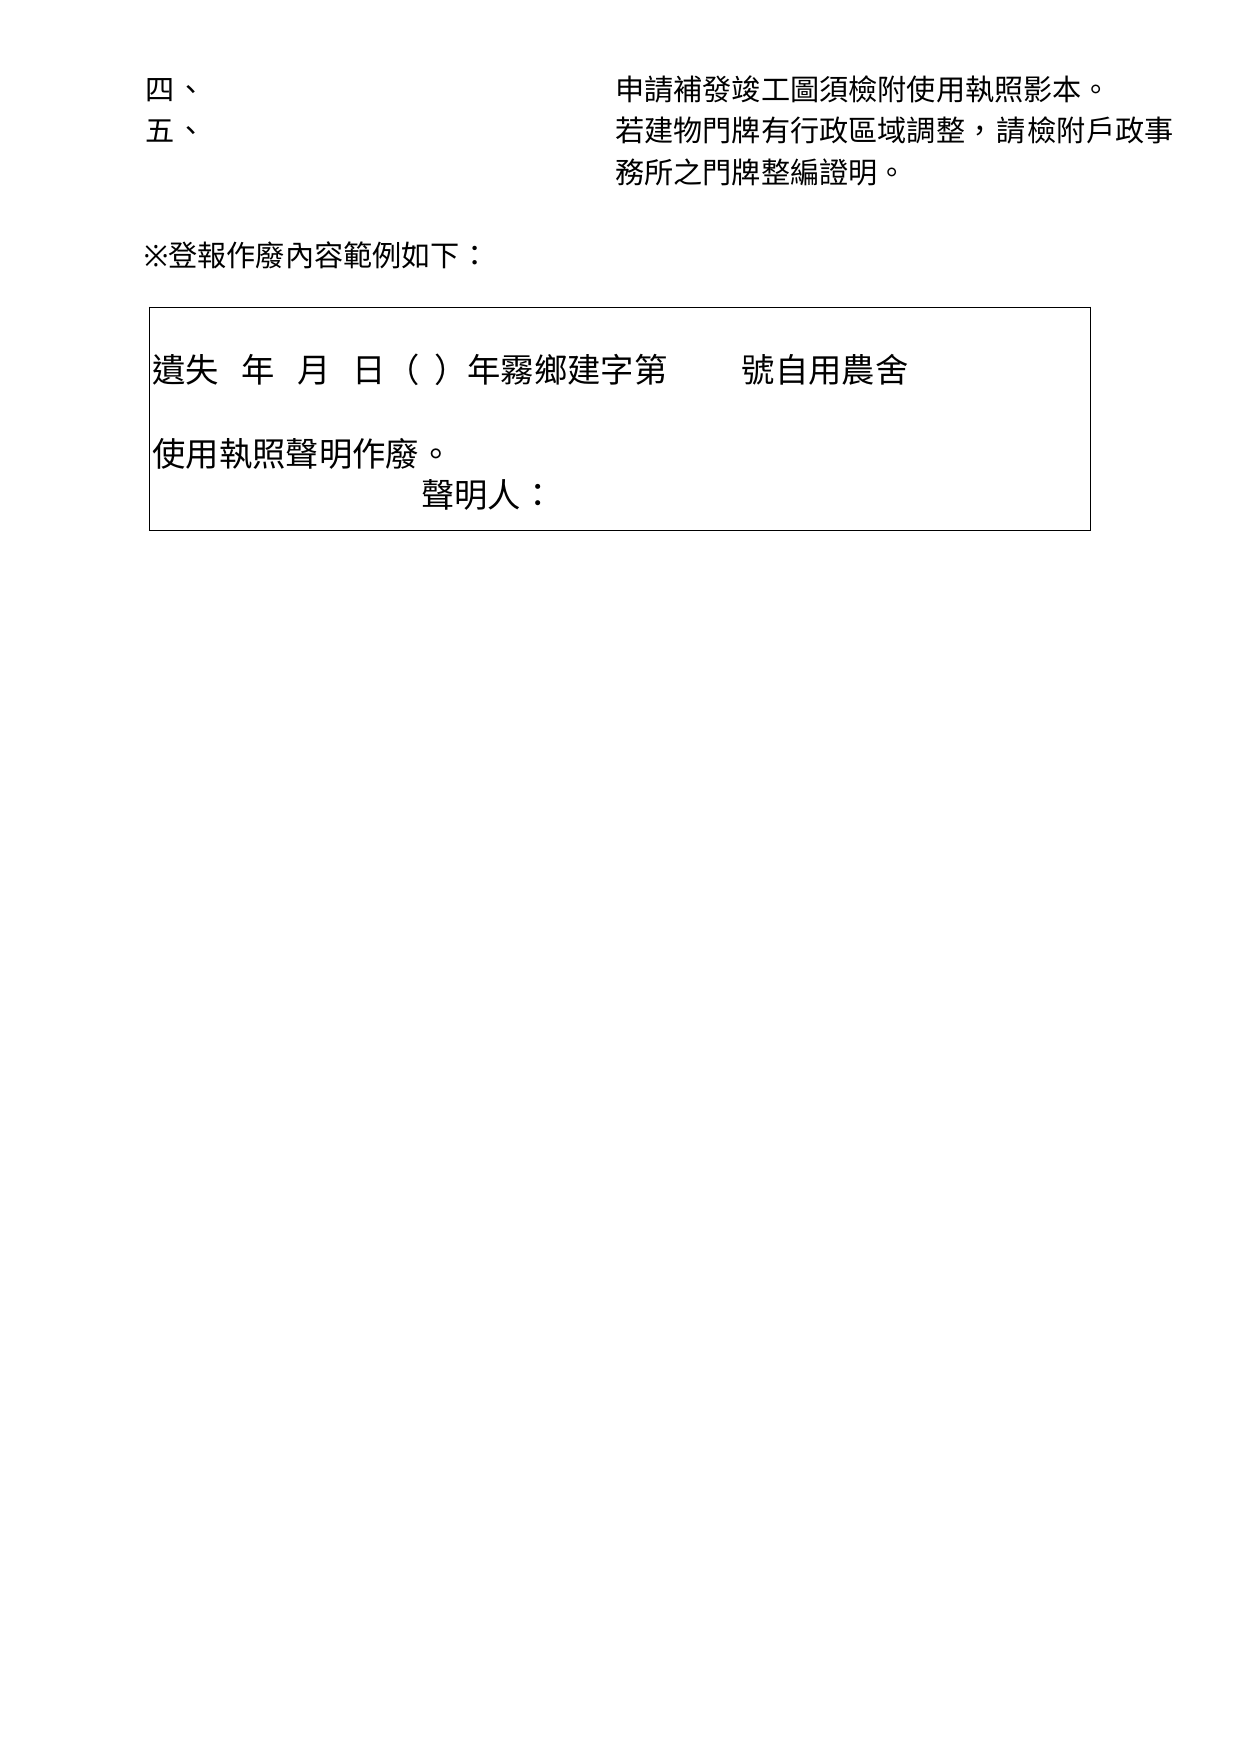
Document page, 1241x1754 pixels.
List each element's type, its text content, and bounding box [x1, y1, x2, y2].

list 申請補發竣工圖須檢附使用執照影本。 [145, 67, 1184, 108]
text ※登報作廢內容範例如下： [56, 233, 1184, 275]
list 若建物門牌有行政區域調整，請檢附戶政事務所之門牌整編證明。 [145, 108, 1184, 192]
table_header 遺失 年 月 日（ ）年霧鄉建字第 號自用農舍 使用執照聲明作廢。 聲明人： [150, 308, 1090, 530]
